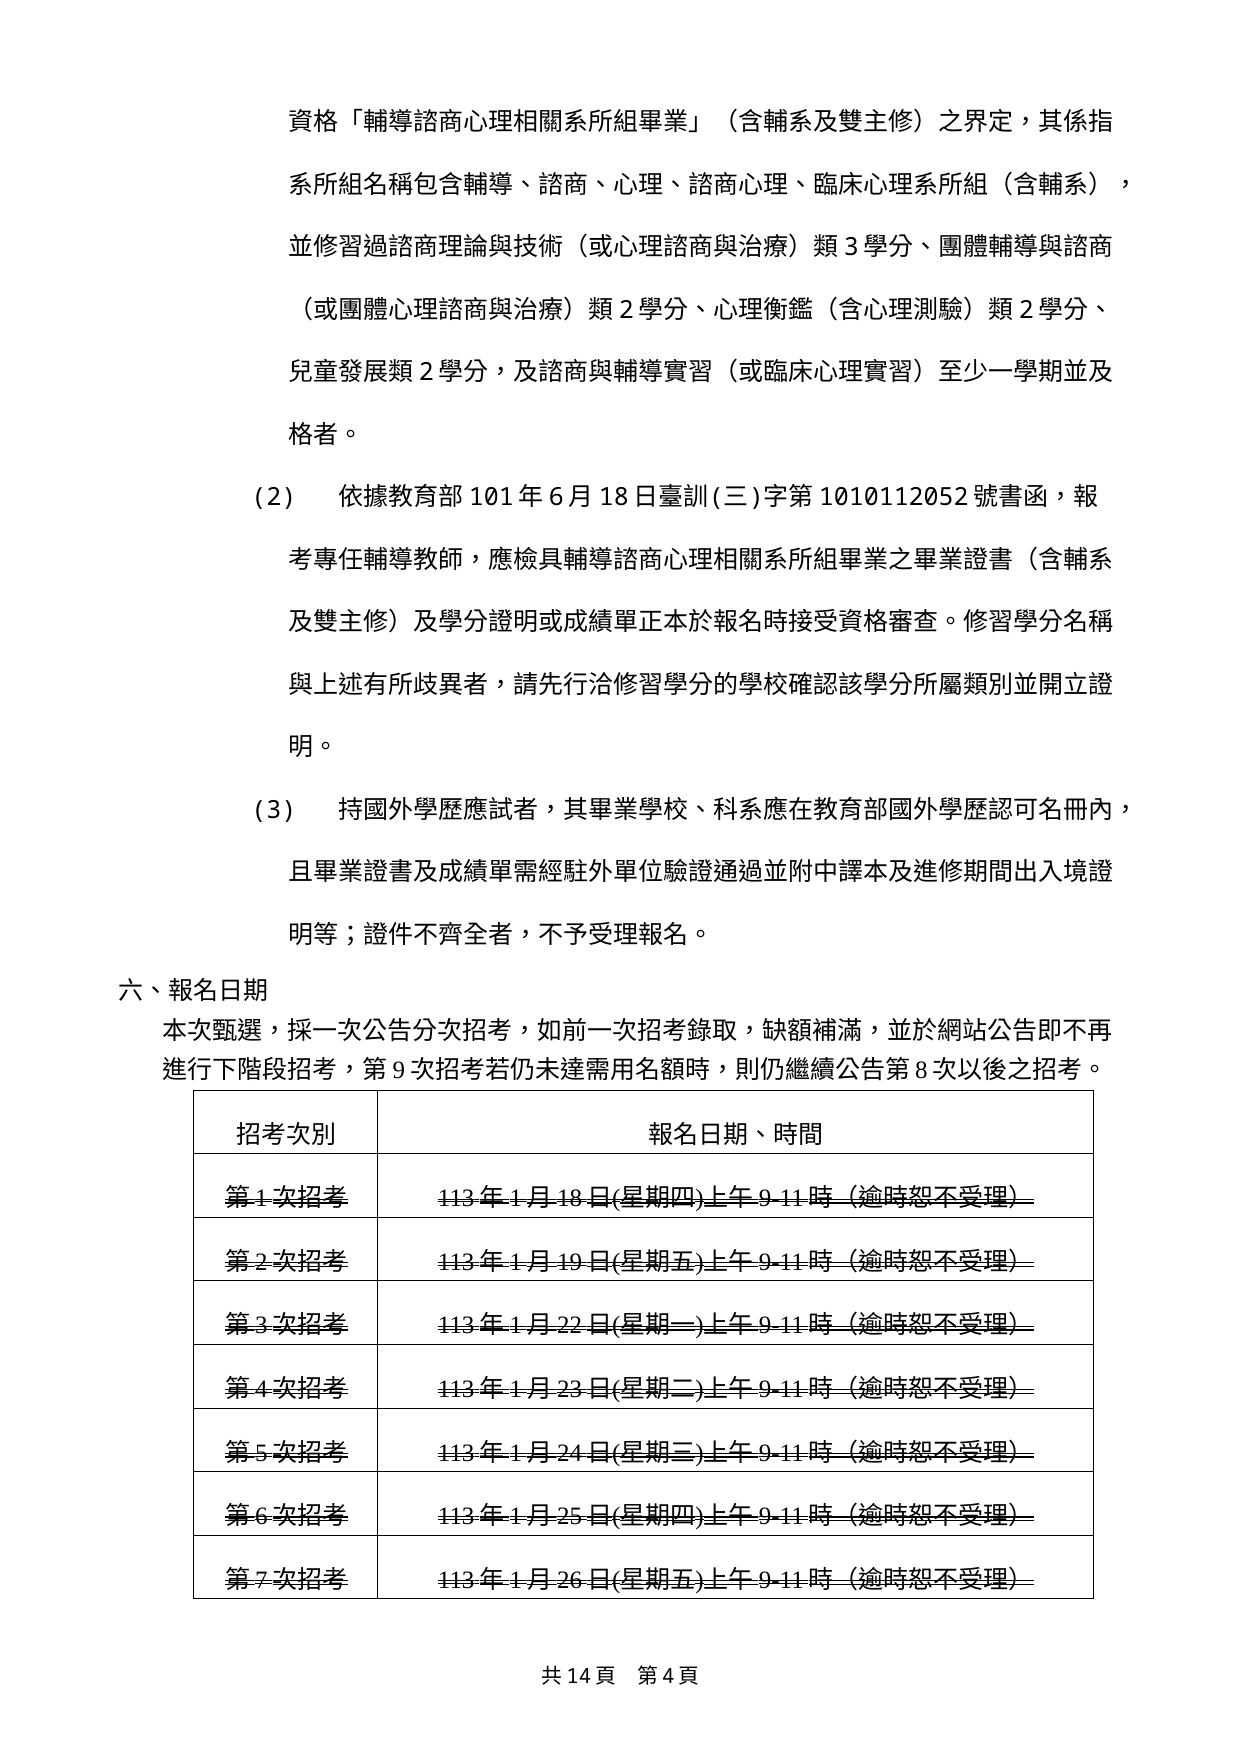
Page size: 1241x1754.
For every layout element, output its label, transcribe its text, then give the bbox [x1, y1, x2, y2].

list 持國外學歷應試者，其畢業學校、科系應在教育部國外學歷認可名冊內，且畢業證書及成績單需經駐外單位驗證通過並附中譯本及進修期間出入境證明等；證件不齊全者，不予受理報名。 [251, 766, 1122, 953]
table_cell 第3次招考 [194, 1281, 377, 1344]
table_cell 113年1月26日(星期五)上午9-11時（逾時恕不受理） [378, 1536, 1093, 1598]
table_header 報名日期、時間 [378, 1091, 1093, 1153]
table_cell 113年1月23日(星期二)上午9-11時（逾時恕不受理） [378, 1345, 1093, 1407]
text 六、報名日期 本次甄選，採一次公告分次招考，如前一次招考錄取，缺額補滿，並於網站公告即不再進行下階段招考，第9次招考若仍未達需用名額時，則仍繼續公告第8次以後之招考。 [118, 970, 1122, 1086]
table_cell 第7次招考 [194, 1536, 377, 1598]
table_cell 113年1月24日(星期三)上午9-11時（逾時恕不受理） [378, 1409, 1093, 1471]
table_cell 113年1月22日(星期一)上午9-11時（逾時恕不受理） [378, 1281, 1093, 1344]
table_cell 第6次招考 [194, 1472, 377, 1534]
table_cell 第5次招考 [194, 1409, 377, 1471]
table_cell 113年1月18日(星期四)上午9-11時（逾時恕不受理） [378, 1154, 1093, 1217]
table_cell 第2次招考 [194, 1218, 377, 1280]
table_header 招考次別 [194, 1091, 377, 1153]
table_cell 第4次招考 [194, 1345, 377, 1407]
table_cell 第1次招考 [194, 1154, 377, 1217]
list 依據教育部101年6月6日臺訓(三)字第1010104496號書函，報考資格「輔導諮商心理相關系所組畢業」（含輔系及雙主修）之界定，其係指系所組名稱包含輔導、諮商、心理、諮商心理、臨床心理系所組（含輔系），並修習過諮商理論與技術（或心理諮商與治療）類3學分、團體輔導與諮商（或團體心理諮商與治療）類2學分、心理衡鑑（含心理測驗）類2學分、兒童發展類2學分，及諮商與輔導實習（或臨床心理實習）至少一學期並及格者。 [251, 78, 1122, 453]
list 依據教育部101年6月18日臺訓(三)字第1010112052號書函，報考專任輔導教師，應檢具輔導諮商心理相關系所組畢業之畢業證書（含輔系及雙主修）及學分證明或成績單正本於報名時接受資格審查。修習學分名稱與上述有所歧異者，請先行洽修習學分的學校確認該學分所屬類別並開立證明。 [251, 453, 1122, 766]
table_cell 113年1月25日(星期四)上午9-11時（逾時恕不受理） [378, 1472, 1093, 1534]
table_cell 113年1月19日(星期五)上午9-11時（逾時恕不受理） [378, 1218, 1093, 1280]
